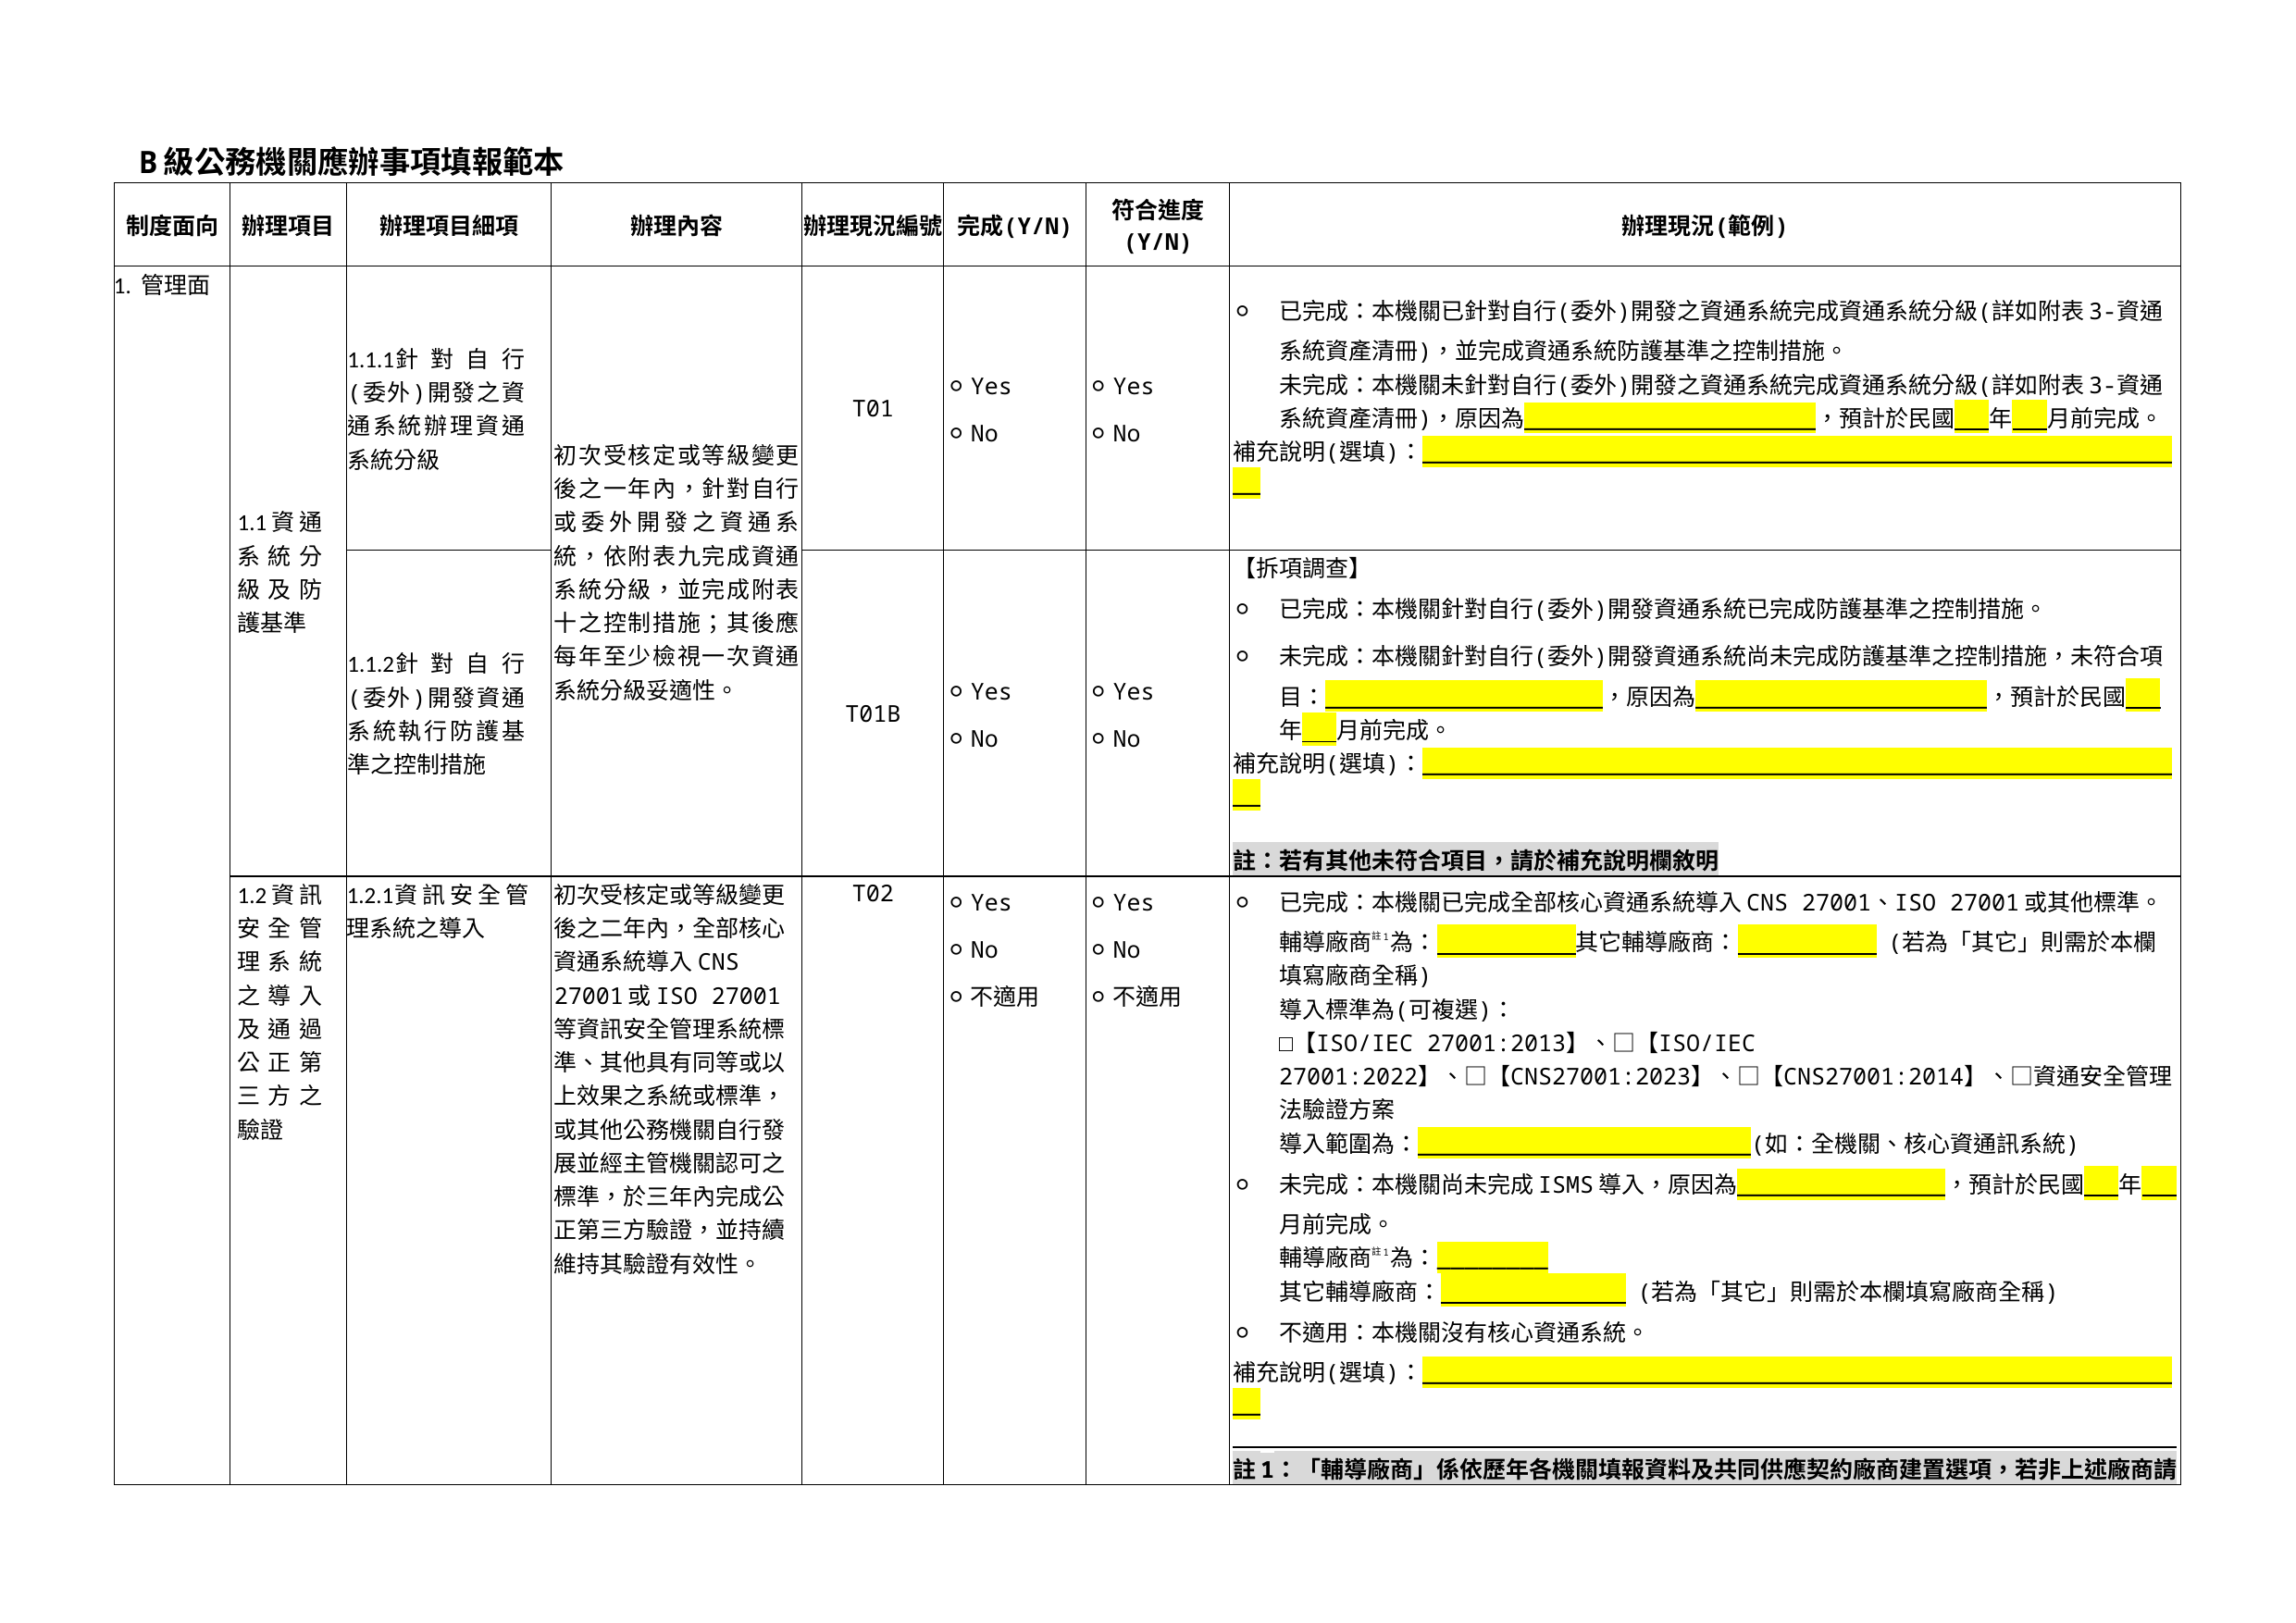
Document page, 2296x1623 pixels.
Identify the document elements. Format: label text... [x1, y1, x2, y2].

table_cell Yes No [1086, 266, 1229, 549]
text B級公務機關應辦事項填報範本 [139, 138, 2156, 182]
table_header 辦理現況編號 [802, 183, 943, 266]
table_header 符合進度(Y/N) [1086, 183, 1229, 266]
table_cell T02 [802, 877, 943, 1484]
table_header 辦理內容 [552, 183, 801, 266]
table_cell Yes No 不適用 [944, 877, 1086, 1484]
table_cell 針對自行(委外)開發之資通系統辦理資通系統分級 [347, 266, 551, 549]
table_cell 資通系統分級及防護基準 [230, 266, 346, 875]
table_cell 管理面 [115, 266, 230, 1484]
table_cell 資訊安全管理系統之導入及通過公正第三方之驗證 [230, 877, 346, 1484]
table_cell Yes No 不適用 [1086, 877, 1229, 1484]
table_cell 初次受核定或等級變更後之一年內，針對自行或委外開發之資通系統，依附表九完成資通系統分級，並完成附表十之控制措施；其後應每年至少檢視一次資通系統分級妥適性。 [552, 266, 801, 875]
table_header 辦理項目 [230, 183, 346, 266]
table_cell Yes No [944, 551, 1086, 875]
table_header 制度面向 [115, 183, 230, 266]
table_cell 資訊安全管理系統之導入 [347, 877, 551, 1484]
table_cell 針對自行(委外)開發資通系統執行防護基準之控制措施 [347, 551, 551, 875]
table_cell T01 [802, 266, 943, 549]
table_cell Yes No [1086, 551, 1229, 875]
table_cell 【拆項調查】 已完成：本機關針對自行(委外)開發資通系統已完成防護基準之控制措施。 未完成：本機關針對自行(委外)開發資通系統尚未完成防護基準之控制措施，未符合項目：____________________，原因為_____________________，預計於民國 年 月前完成。 補充說明(選填)：________________________________________________________ 註：若有其他未符合項目，請於補充說明欄敘明 [1230, 551, 2180, 875]
table_cell 初次受核定或等級變更後之二年內，全部核心資通系統導入CNS 27001或ISO 27001等資訊安全管理系統標準、其他具有同等或以上效果之系統或標準，或其他公務機關自行發展並經主管機關認可之標準，於三年內完成公正第三方驗證，並持續維持其驗證有效性。 [552, 877, 801, 1484]
table_cell 已完成：本機關已針對自行(委外)開發之資通系統完成資通系統分級(詳如附表3-資通系統資產清冊)，並完成資通系統防護基準之控制措施。 未完成：本機關未針對自行(委外)開發之資通系統完成資通系統分級(詳如附表3-資通系統資產清冊)，原因為_____________________，預計於民國 年 月前完成。 補充說明(選填)：________________________________________________________ [1230, 266, 2180, 549]
table_header 完成(Y/N) [944, 183, 1086, 266]
table_header 辦理現況(範例) [1230, 183, 2180, 266]
table_cell T01B [802, 551, 943, 875]
table_header 辦理項目細項 [347, 183, 551, 266]
table_cell 已完成：本機關已完成全部核心資通系統導入CNS 27001、ISO 27001或其他標準。 輔導廠商註1為： 其它輔導廠商： (若為「其它」則需於本欄填寫廠商全稱) 導入標準為(可複選)： □【ISO/IEC 27001:2013】、□【ISO/IEC 27001:2022】、□【CNS27001:2023】、□【CNS27001:2014】、□資通安全管理法驗證方案 導入範圍為：________________________(如：全機關、核心資通訊系統) 未完成：本機關尚未完成ISMS導入，原因為_______________，預計於民國 年 月前完成。 輔導廠商註1為：________ 其它輔導廠商： (若為「其它」則需於本欄填寫廠商全稱) 不適用：本機關沒有核心資通系統。 補充說明(選填)：________________________________________________________ 註1：「輔導廠商」係依歷年各機關填報資料及共同供應契約廠商建置選項，若非上述廠商請 [1230, 877, 2180, 1484]
table_cell Yes No [944, 266, 1086, 549]
